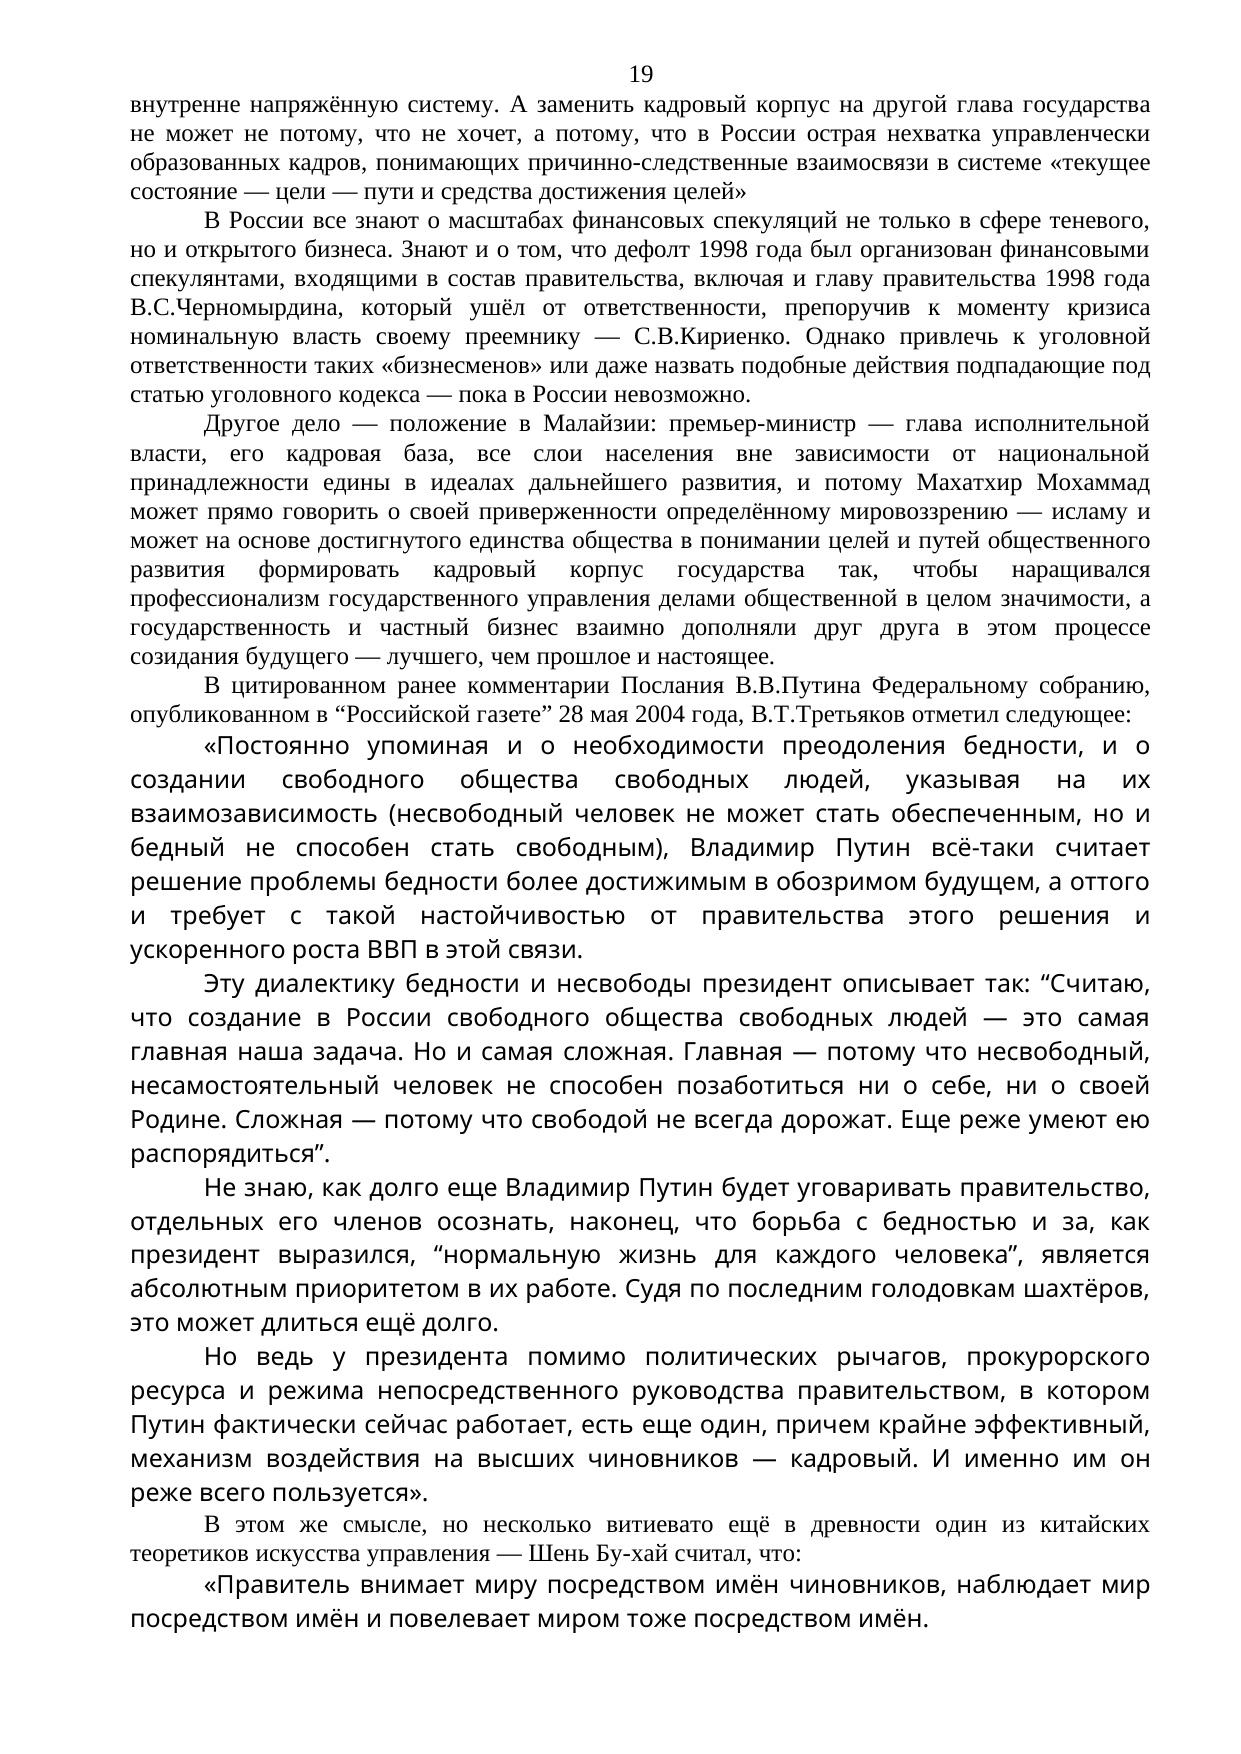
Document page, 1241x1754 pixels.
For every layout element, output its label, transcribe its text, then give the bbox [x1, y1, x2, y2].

text «Постоянно упоминая и о необходимости преодоления бедности, и о создании свободного общества свободных людей, указывая на их взаимозависимость (несвободный человек не может стать обеспеченным, но и бедный не способен стать свободным), Владимир Путин всё-таки считает решение проблемы бедности более достижимым в обозримом будущем, а оттого и требует с такой настойчивостью от правительства этого решения и ускоренного роста ВВП в этой связи. [130, 728, 1152, 966]
text Эту диалектику бедности и несвободы президент описывает так: “Считаю, что создание в России свободного общества свободных людей — это самая главная наша задача. Но и самая сложная. Главная — потому что несвободный, несамостоятельный человек не способен позаботиться ни о себе, ни о своей Родине. Сложная — потому что свободой не всегда дорожат. Еще реже умеют ею распорядиться”. [130, 966, 1152, 1169]
text В этом же смысле, но несколько витиевато ещё в древности один из китайских теоретиков искусства управления — Шень Бу-хай считал, что: [130, 1509, 1152, 1567]
text «Правитель внимает миру посредством имён чиновников, наблюдает мир посредством имён и повелевает миром тоже посредством имён. [130, 1567, 1152, 1635]
text внутренне напряжённую систему. А заменить кадровый корпус на другой глава государства не может не потому, что не хочет, а потому, что в России острая нехватка управленчески образованных кадров, понимающих причинно-следственные взаимосвязи в системе «текущее состояние — цели — пути и средства достижения целей» [130, 89, 1152, 205]
text Но ведь у президента помимо политических рычагов, прокурорского ресурса и режима непосредственного руководства правительством, в котором Путин фактически сейчас работает, есть еще один, причем крайне эффективный, механизм воздействия на высших чиновников — кадровый. И именно им он реже всего пользуется». [130, 1339, 1152, 1509]
text В России все знают о масштабах финансовых спекуляций не только в сфере теневого, но и открытого бизнеса. Знают и о том, что дефолт 1998 года был организован финансовыми спекулянтами, входящими в состав правительства, включая и главу правительства 1998 года В.С.Черномырдина, который ушёл от ответственности, препоручив к моменту кризиса номинальную власть своему преемнику — С.В.Кириенко. Однако привлечь к уголовной ответственности таких «бизнесменов» или даже назвать подобные действия подпадающие под статью уголовного кодекса — пока в России невозможно. [130, 205, 1152, 408]
text В цитированном ранее комментарии Послания В.В.Путина Федеральному собранию, опубликованном в “Российской газете” 28 мая 2004 года, В.Т.Третьяков отметил следующее: [130, 670, 1152, 728]
text Другое дело — положение в Малайзии: премьер-министр — глава исполнительной власти, его кадровая база, все слои населения вне зависимости от национальной принадлежности едины в идеалах дальнейшего развития, и потому Махатхир Мохаммад может прямо говорить о своей приверженности определённому мировоззрению — исламу и может на основе достигнутого единства общества в понимании целей и путей общественного развития формировать кадровый корпус государства так, чтобы наращивался профессионализм государственного управления делами общественной в целом значимости, а государственность и частный бизнес взаимно дополняли друг друга в этом процессе созидания будущего — лучшего, чем прошлое и настоящее. [130, 408, 1152, 670]
text Не знаю, как долго еще Владимир Путин будет уговаривать правительство, отдельных его членов осознать, наконец, что борьба с бедностью и за, как президент выразился, “нормальную жизнь для каждого человека”, является абсолютным приоритетом в их работе. Судя по последним голодовкам шахтёров, это может длиться ещё долго. [130, 1169, 1152, 1339]
